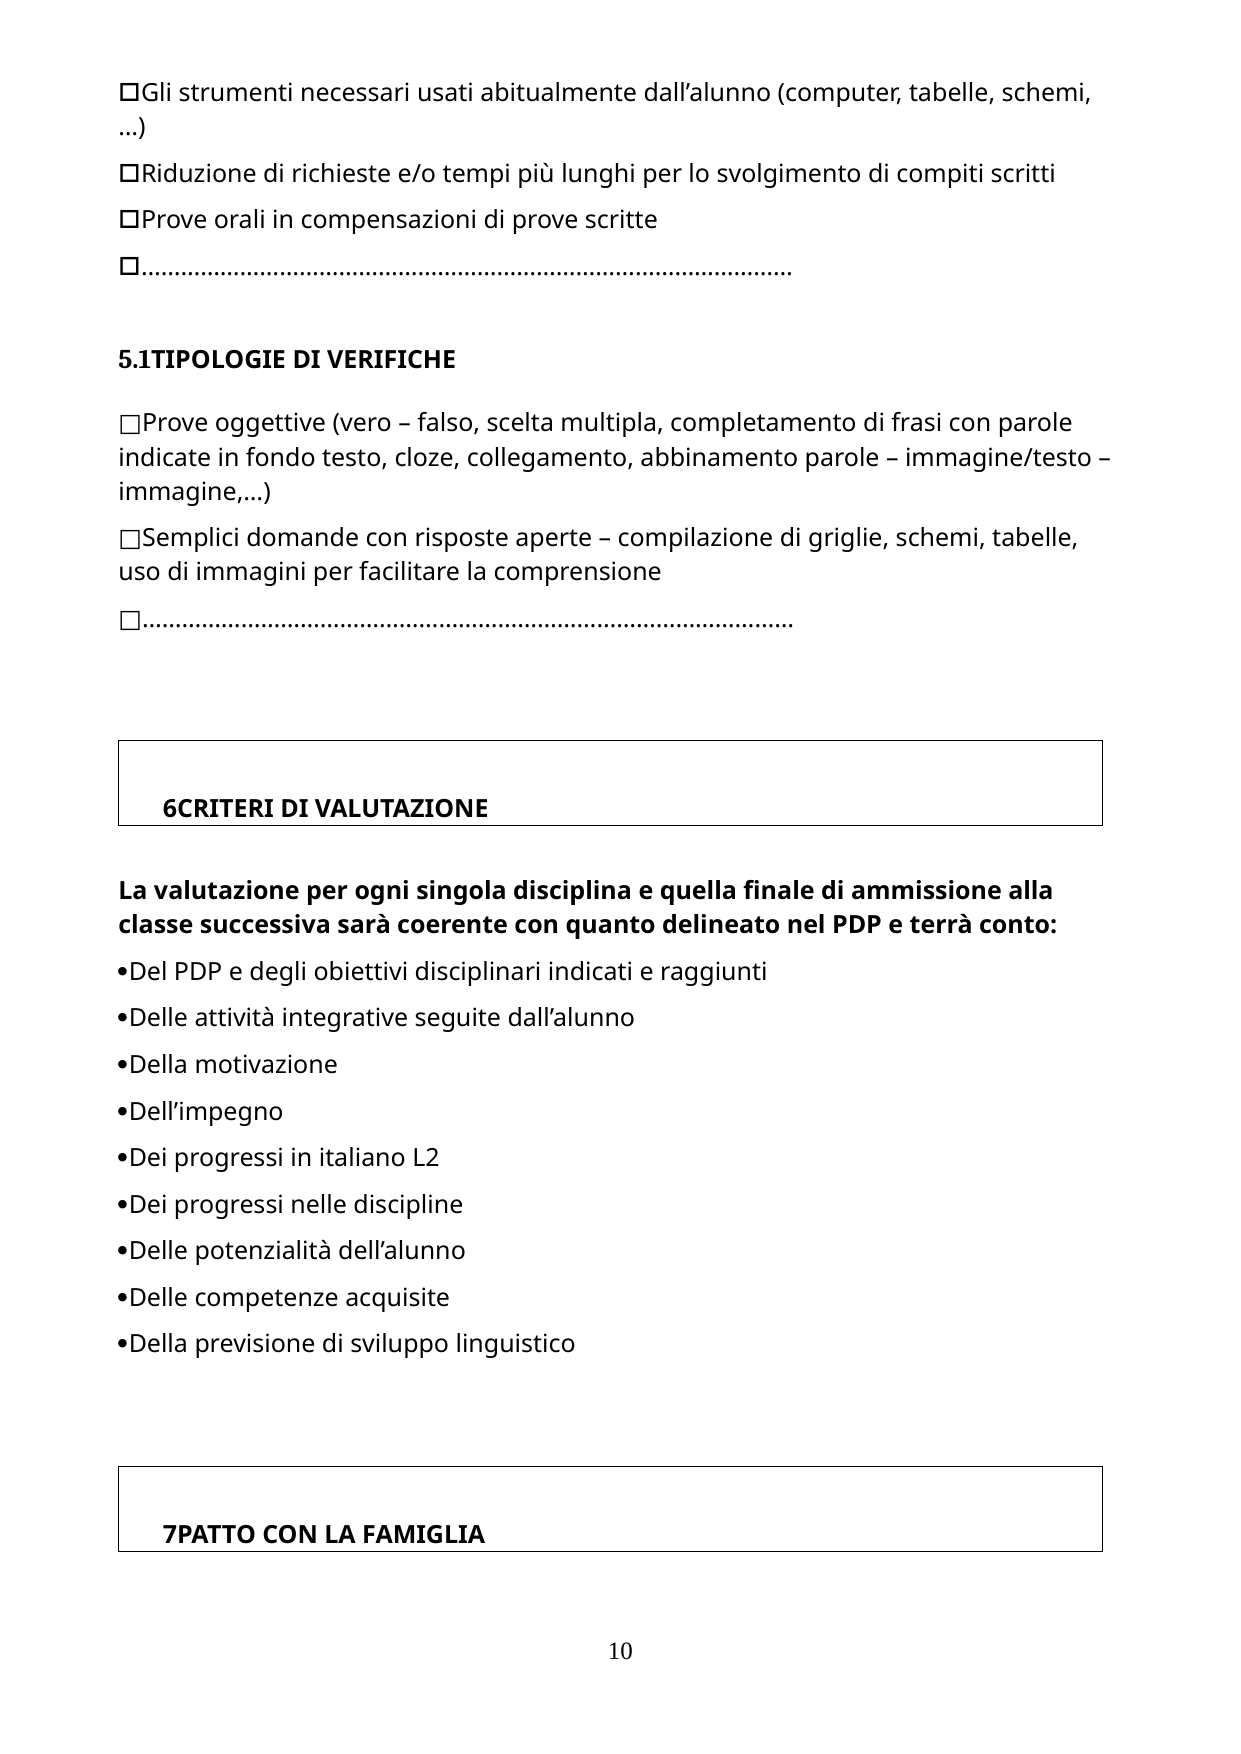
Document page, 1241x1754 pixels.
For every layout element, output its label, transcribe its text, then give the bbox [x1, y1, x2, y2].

list Dei progressi nelle discipline [118, 1186, 1122, 1220]
list Delle potenzialità dell’alunno [118, 1233, 1122, 1267]
list Prove oggettive (vero – falso, scelta multipla, completamento di frasi con parole indicate in fondo testo, cloze, collegamento, abbinamento parole – immagine/testo – immagine,…) [118, 405, 1122, 507]
list Del PDP e degli obiettivi disciplinari indicati e raggiunti [118, 953, 1122, 987]
list Delle attività integrative seguite dall’alunno [118, 1000, 1122, 1034]
table_header CRITERI DI VALUTAZIONE [119, 741, 1102, 825]
list Della motivazione [118, 1047, 1122, 1081]
list Gli strumenti necessari usati abitualmente dall’alunno (computer, tabelle, schemi, …) [118, 75, 1122, 143]
list ……………………………………………………………………………………… [118, 249, 1122, 283]
list Semplici domande con risposte aperte – compilazione di griglie, schemi, tabelle, uso di immagini per facilitare la comprensione [118, 520, 1122, 588]
list Dei progressi in italiano L2 [118, 1140, 1122, 1174]
text La valutazione per ogni singola disciplina e quella finale di ammissione alla classe successiva sarà coerente con quanto delineato nel PDP e terrà conto: [118, 873, 1122, 941]
list Dell’impegno [118, 1093, 1122, 1127]
list ……………………………………………………………………………………… [118, 600, 1122, 634]
list Riduzione di richieste e/o tempi più lunghi per lo svolgimento di compiti scritti [118, 156, 1122, 190]
list Delle competenze acquisite [118, 1279, 1122, 1313]
list Prove orali in compensazioni di prove scritte [118, 202, 1122, 236]
table_header PATTO CON LA FAMIGLIA [119, 1467, 1102, 1551]
list TIPOLOGIE DI VERIFICHE [118, 342, 1122, 376]
list Della previsione di sviluppo linguistico [118, 1326, 1122, 1360]
